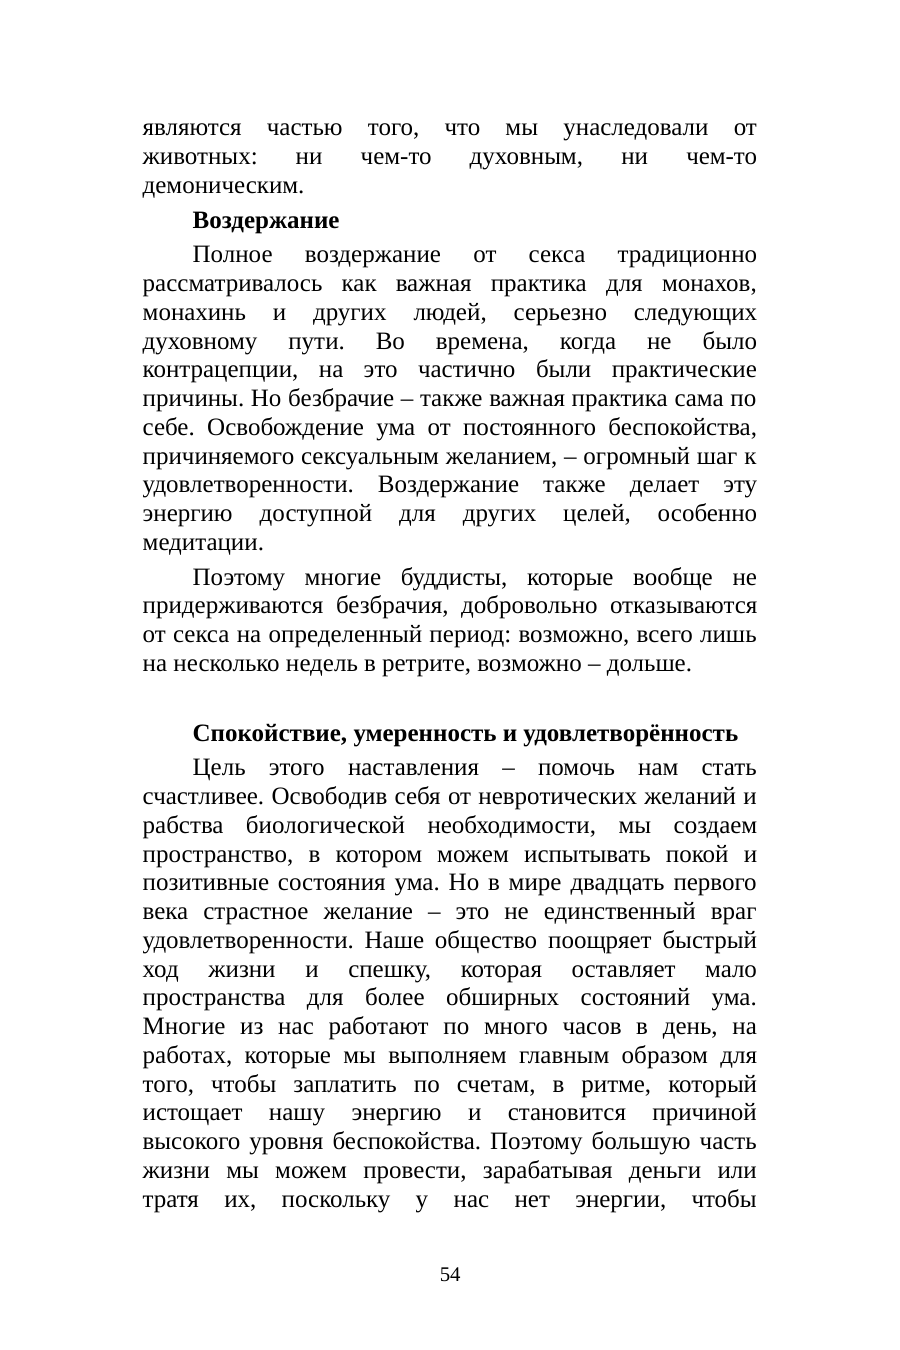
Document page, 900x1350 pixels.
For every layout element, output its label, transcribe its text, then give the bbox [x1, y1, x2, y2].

text Полное воздержание от секса традиционно рассматривалось как важная практика для монахов, монахинь и других людей, серьезно следующих духовному пути. Во времена, когда не было контрацепции, на это частично были практические причины. Но безбрачие – также важная практика сама по себе. Освобождение ума от постоянного беспокойства, причиняемого сексуальным желанием, – огромный шаг к удовлетворенности. Воздержание также делает эту энергию доступной для других целей, особенно медитации. [142, 239, 757, 556]
text Поэтому многие буддисты, которые вообще не придерживаются безбрачия, добровольно отказываются от секса на определенный период: возможно, всего лишь на несколько недель в ретрите, возможно – дольше. [142, 562, 757, 677]
text являются частью того, что мы унаследовали от животных: ни чем-то духовным, ни чем-то демоническим. [142, 112, 757, 199]
text Цель этого наставления – помочь нам стать счастливее. Освободив себя от невротических желаний и рабства биологической необходимости, мы создаем пространство, в котором можем испытывать покой и позитивные состояния ума. Но в мире двадцать первого века страстное желание – это не единственный враг удовлетворенности. Наше общество поощряет быстрый ход жизни и спешку, которая оставляет мало пространства для более обширных состояний ума. Многие из нас работают по много часов в день, на работах, которые мы выполняем главным образом для того, чтобы заплатить по счетам, в ритме, который истощает нашу энергию и становится причиной высокого уровня беспокойства. Поэтому большую часть жизни мы можем провести, зарабатывая деньги или тратя их, поскольку у нас нет энергии, чтобы [142, 752, 757, 1212]
subtitle Спокойствие, умеренность и удовлетворённость [142, 718, 757, 746]
text Воздержание [142, 205, 757, 233]
